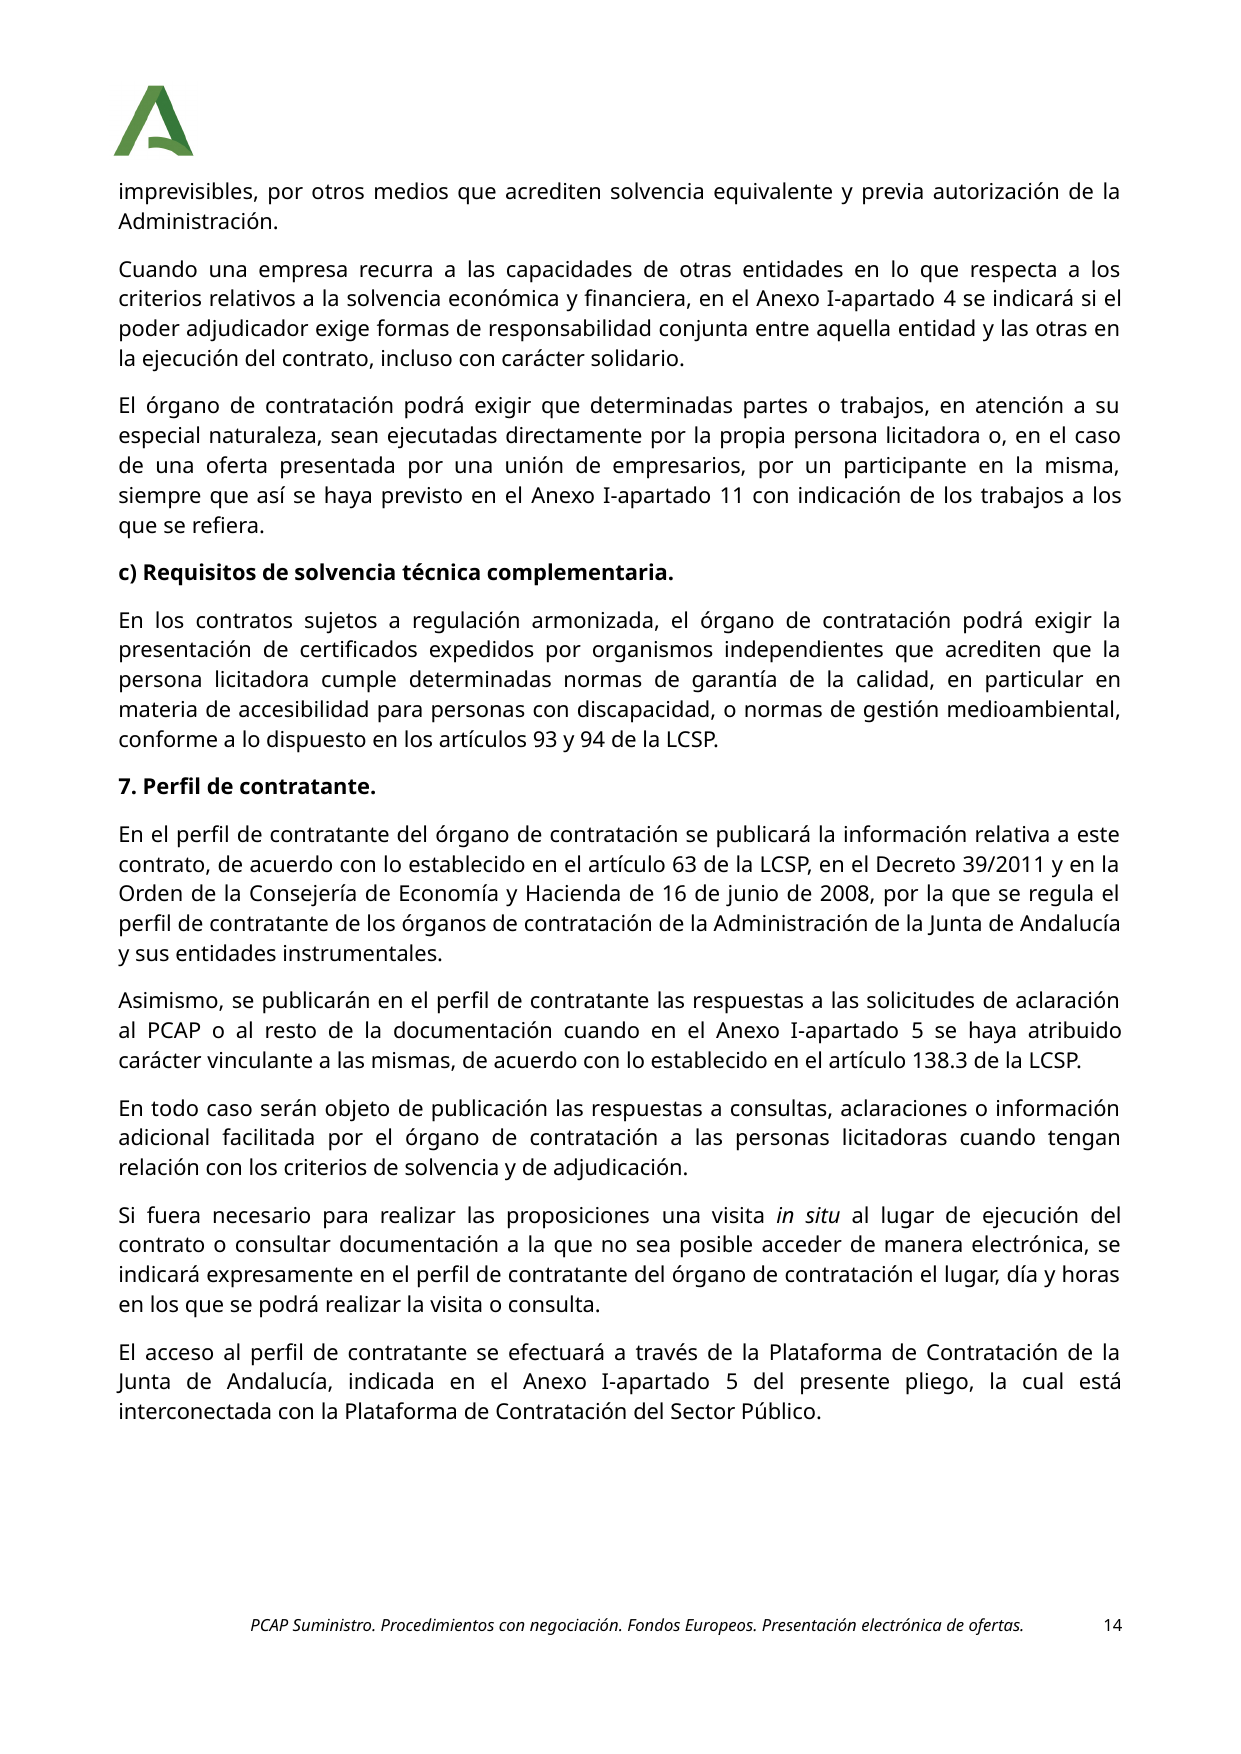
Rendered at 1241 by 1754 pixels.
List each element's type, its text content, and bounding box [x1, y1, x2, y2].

text c) Requisitos de solvencia técnica complementaria. [118, 557, 1122, 587]
text En los contratos sujetos a regulación armonizada, el órgano de contratación podrá exigir la presentación de certificados expedidos por organismos independientes que acrediten que la persona licitadora cumple determinadas normas de garantía de la calidad, en particular en materia de accesibilidad para personas con discapacidad, o normas de gestión medioambiental, conforme a lo dispuesto en los artículos 93 y 94 de la LCSP. [118, 605, 1122, 754]
picture [109, 81, 198, 160]
text Asimismo, se publicarán en el perfil de contratante las respuestas a las solicitudes de aclaración al PCAP o al resto de la documentación cuando en el Anexo I-apartado 5 se haya atribuido carácter vinculante a las mismas, de acuerdo con lo establecido en el artículo 138.3 de la LCSP. [118, 986, 1122, 1075]
subtitle 7. Perfil de contratante. [118, 771, 1122, 801]
text En el perfil de contratante del órgano de contratación se publicará la información relativa a este contrato, de acuerdo con lo establecido en el artículo 63 de la LCSP, en el Decreto 39/2011 y en la Orden de la Consejería de Economía y Hacienda de 16 de junio de 2008, por la que se regula el perfil de contratante de los órganos de contratación de la Administración de la Junta de Andalucía y sus entidades instrumentales. [118, 819, 1122, 968]
text En todo caso serán objeto de publicación las respuestas a consultas, aclaraciones o información adicional facilitada por el órgano de contratación a las personas licitadoras cuando tengan relación con los criterios de solvencia y de adjudicación. [118, 1093, 1122, 1182]
text Si fuera necesario para realizar las proposiciones una visita in situ al lugar de ejecución del contrato o consultar documentación a la que no sea posible acceder de manera electrónica, se indicará expresamente en el perfil de contratante del órgano de contratación el lugar, día y horas en los que se podrá realizar la visita o consulta. [118, 1200, 1122, 1319]
text El órgano de contratación podrá exigir que determinadas partes o trabajos, en atención a su especial naturaleza, sean ejecutadas directamente por la propia persona licitadora o, en el caso de una oferta presentada por una unión de empresarios, por un participante en la misma, siempre que así se haya previsto en el Anexo I-apartado 11 con indicación de los trabajos a los que se refiera. [118, 391, 1122, 539]
text Cuando una empresa recurra a las capacidades de otras entidades en lo que respecta a los criterios relativos a la solvencia económica y financiera, en el Anexo I-apartado 4 se indicará si el poder adjudicador exige formas de responsabilidad conjunta entre aquella entidad y las otras en la ejecución del contrato, incluso con carácter solidario. [118, 254, 1122, 373]
text imprevisibles, por otros medios que acrediten solvencia equivalente y previa autorización de la Administración. [118, 176, 1122, 236]
text El acceso al perfil de contratante se efectuará a través de la Plataforma de Contratación de la Junta de Andalucía, indicada en el Anexo I-apartado 5 del presente pliego, la cual está interconectada con la Plataforma de Contratación del Sector Público. [118, 1337, 1122, 1426]
